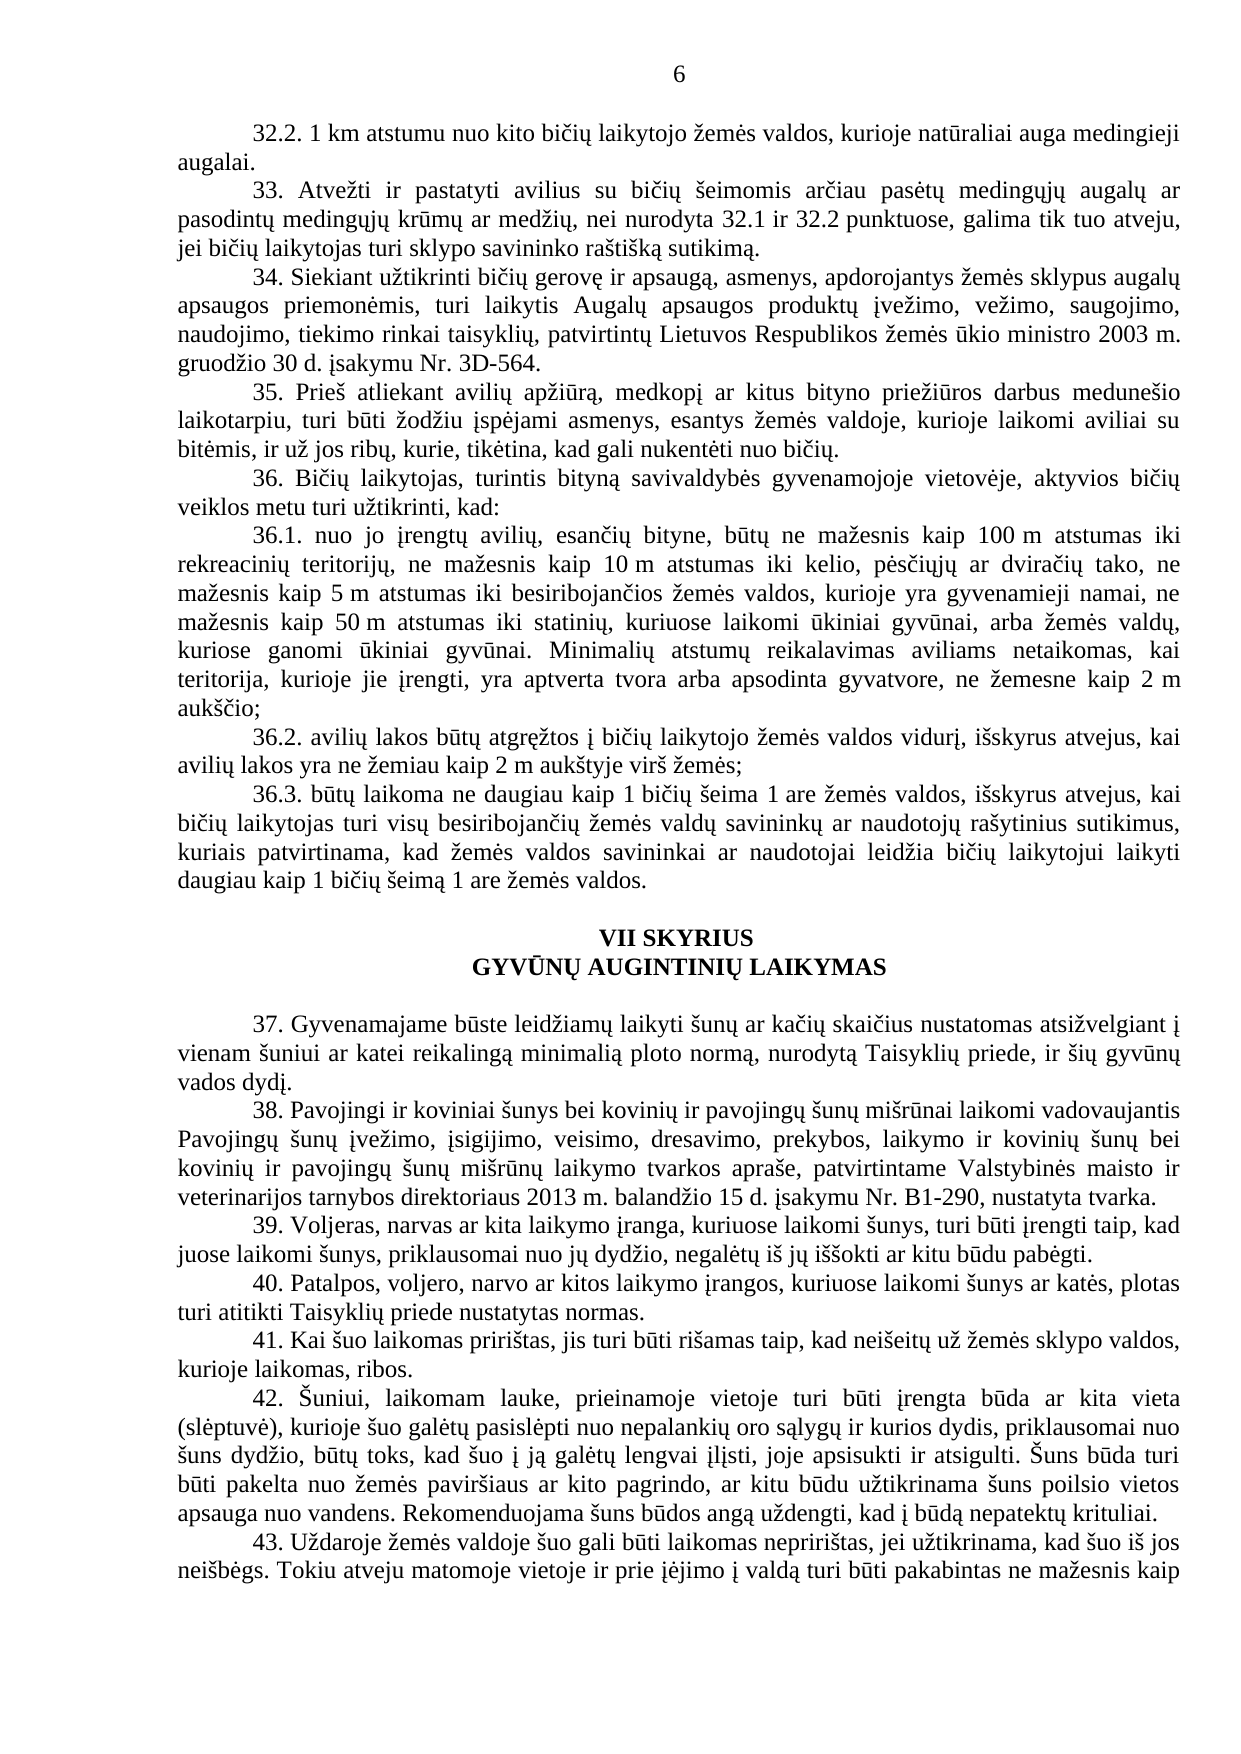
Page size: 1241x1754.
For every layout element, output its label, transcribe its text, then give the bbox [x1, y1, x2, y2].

text 34. Siekiant užtikrinti bičių gerovę ir apsaugą, asmenys, apdorojantys žemės sklypus augalų apsaugos priemonėmis, turi laikytis Augalų apsaugos produktų įvežimo, vežimo, saugojimo, naudojimo, tiekimo rinkai taisyklių, patvirtintų Lietuvos Respublikos žemės ūkio ministro 2003 m. gruodžio 30 d. įsakymu Nr. 3D-564. [177, 262, 1181, 377]
text GYVŪNŲ AUGINTINIŲ LAIKYMAS [177, 952, 1181, 981]
text 40. Patalpos, voljero, narvo ar kitos laikymo įrangos, kuriuose laikomi šunys ar katės, plotas turi atitikti Taisyklių priede nustatytas normas. [177, 1268, 1181, 1326]
text 35. Prieš atliekant avilių apžiūrą, medkopį ar kitus bityno priežiūros darbus medunešio laikotarpiu, turi būti žodžiu įspėjami asmenys, esantys žemės valdoje, kurioje laikomi aviliai su bitėmis, ir už jos ribų, kurie, tikėtina, kad gali nukentėti nuo bičių. [177, 377, 1181, 463]
text 39. Voljeras, narvas ar kita laikymo įranga, kuriuose laikomi šunys, turi būti įrengti taip, kad juose laikomi šunys, priklausomai nuo jų dydžio, negalėtų iš jų iššokti ar kitu būdu pabėgti. [177, 1211, 1181, 1268]
text 36. Bičių laikytojas, turintis bityną savivaldybės gyvenamojoje vietovėje, aktyvios bičių veiklos metu turi užtikrinti, kad: [177, 463, 1181, 521]
text 33. Atvežti ir pastatyti avilius su bičių šeimomis arčiau pasėtų medingųjų augalų ar pasodintų medingųjų krūmų ar medžių, nei nurodyta 32.1 ir 32.2 punktuose, galima tik tuo atveju, jei bičių laikytojas turi sklypo savininko raštišką sutikimą. [177, 176, 1181, 262]
text 37. Gyvenamajame būste leidžiamų laikyti šunų ar kačių skaičius nustatomas atsižvelgiant į vienam šuniui ar katei reikalingą minimalią ploto normą, nurodytą Taisyklių priede, ir šių gyvūnų vados dydį. [177, 1009, 1181, 1096]
text 36.2. avilių lakos būtų atgręžtos į bičių laikytojo žemės valdos vidurį, išskyrus atvejus, kai avilių lakos yra ne žemiau kaip 2 m aukštyje virš žemės; [177, 722, 1181, 779]
text VII SKYRIUS [177, 923, 1181, 952]
text 43. Uždaroje žemės valdoje šuo gali būti laikomas nepririštas, jei užtikrinama, kad šuo iš jos neišbėgs. Tokiu atveju matomoje vietoje ir prie įėjimo į valdą turi būti pakabintas ne mažesnis kaip [177, 1527, 1181, 1584]
text 41. Kai šuo laikomas pririštas, jis turi būti rišamas taip, kad neišeitų už žemės sklypo valdos, kurioje laikomas, ribos. [177, 1326, 1181, 1383]
text 42. Šuniui, laikomam lauke, prieinamoje vietoje turi būti įrengta būda ar kita vieta (slėptuvė), kurioje šuo galėtų pasislėpti nuo nepalankių oro sąlygų ir kurios dydis, priklausomai nuo šuns dydžio, būtų toks, kad šuo į ją galėtų lengvai įlįsti, joje apsisukti ir atsigulti. Šuns būda turi būti pakelta nuo žemės paviršiaus ar kito pagrindo, ar kitu būdu užtikrinama šuns poilsio vietos apsauga nuo vandens. Rekomenduojama šuns būdos angą uždengti, kad į būdą nepatektų krituliai. [177, 1383, 1181, 1527]
text 38. Pavojingi ir koviniai šunys bei kovinių ir pavojingų šunų mišrūnai laikomi vadovaujantis Pavojingų šunų įvežimo, įsigijimo, veisimo, dresavimo, prekybos, laikymo ir kovinių šunų bei kovinių ir pavojingų šunų mišrūnų laikymo tvarkos apraše, patvirtintame Valstybinės maisto ir veterinarijos tarnybos direktoriaus 2013 m. balandžio 15 d. įsakymu Nr. B1-290, nustatyta tvarka. [177, 1096, 1181, 1211]
text 32.2. 1 km atstumu nuo kito bičių laikytojo žemės valdos, kurioje natūraliai auga medingieji augalai. [177, 118, 1181, 176]
text 36.3. būtų laikoma ne daugiau kaip 1 bičių šeima 1 are žemės valdos, išskyrus atvejus, kai bičių laikytojas turi visų besiribojančių žemės valdų savininkų ar naudotojų rašytinius sutikimus, kuriais patvirtinama, kad žemės valdos savininkai ar naudotojai leidžia bičių laikytojui laikyti daugiau kaip 1 bičių šeimą 1 are žemės valdos. [177, 779, 1181, 894]
text 36.1. nuo jo įrengtų avilių, esančių bityne, būtų ne mažesnis kaip 100 m atstumas iki rekreacinių teritorijų, ne mažesnis kaip 10 m atstumas iki kelio, pėsčiųjų ar dviračių tako, ne mažesnis kaip 5 m atstumas iki besiribojančios žemės valdos, kurioje yra gyvenamieji namai, ne mažesnis kaip 50 m atstumas iki statinių, kuriuose laikomi ūkiniai gyvūnai, arba žemės valdų, kuriose ganomi ūkiniai gyvūnai. Minimalių atstumų reikalavimas aviliams netaikomas, kai teritorija, kurioje jie įrengti, yra aptverta tvora arba apsodinta gyvatvore, ne žemesne kaip 2 m aukščio; [177, 521, 1181, 722]
